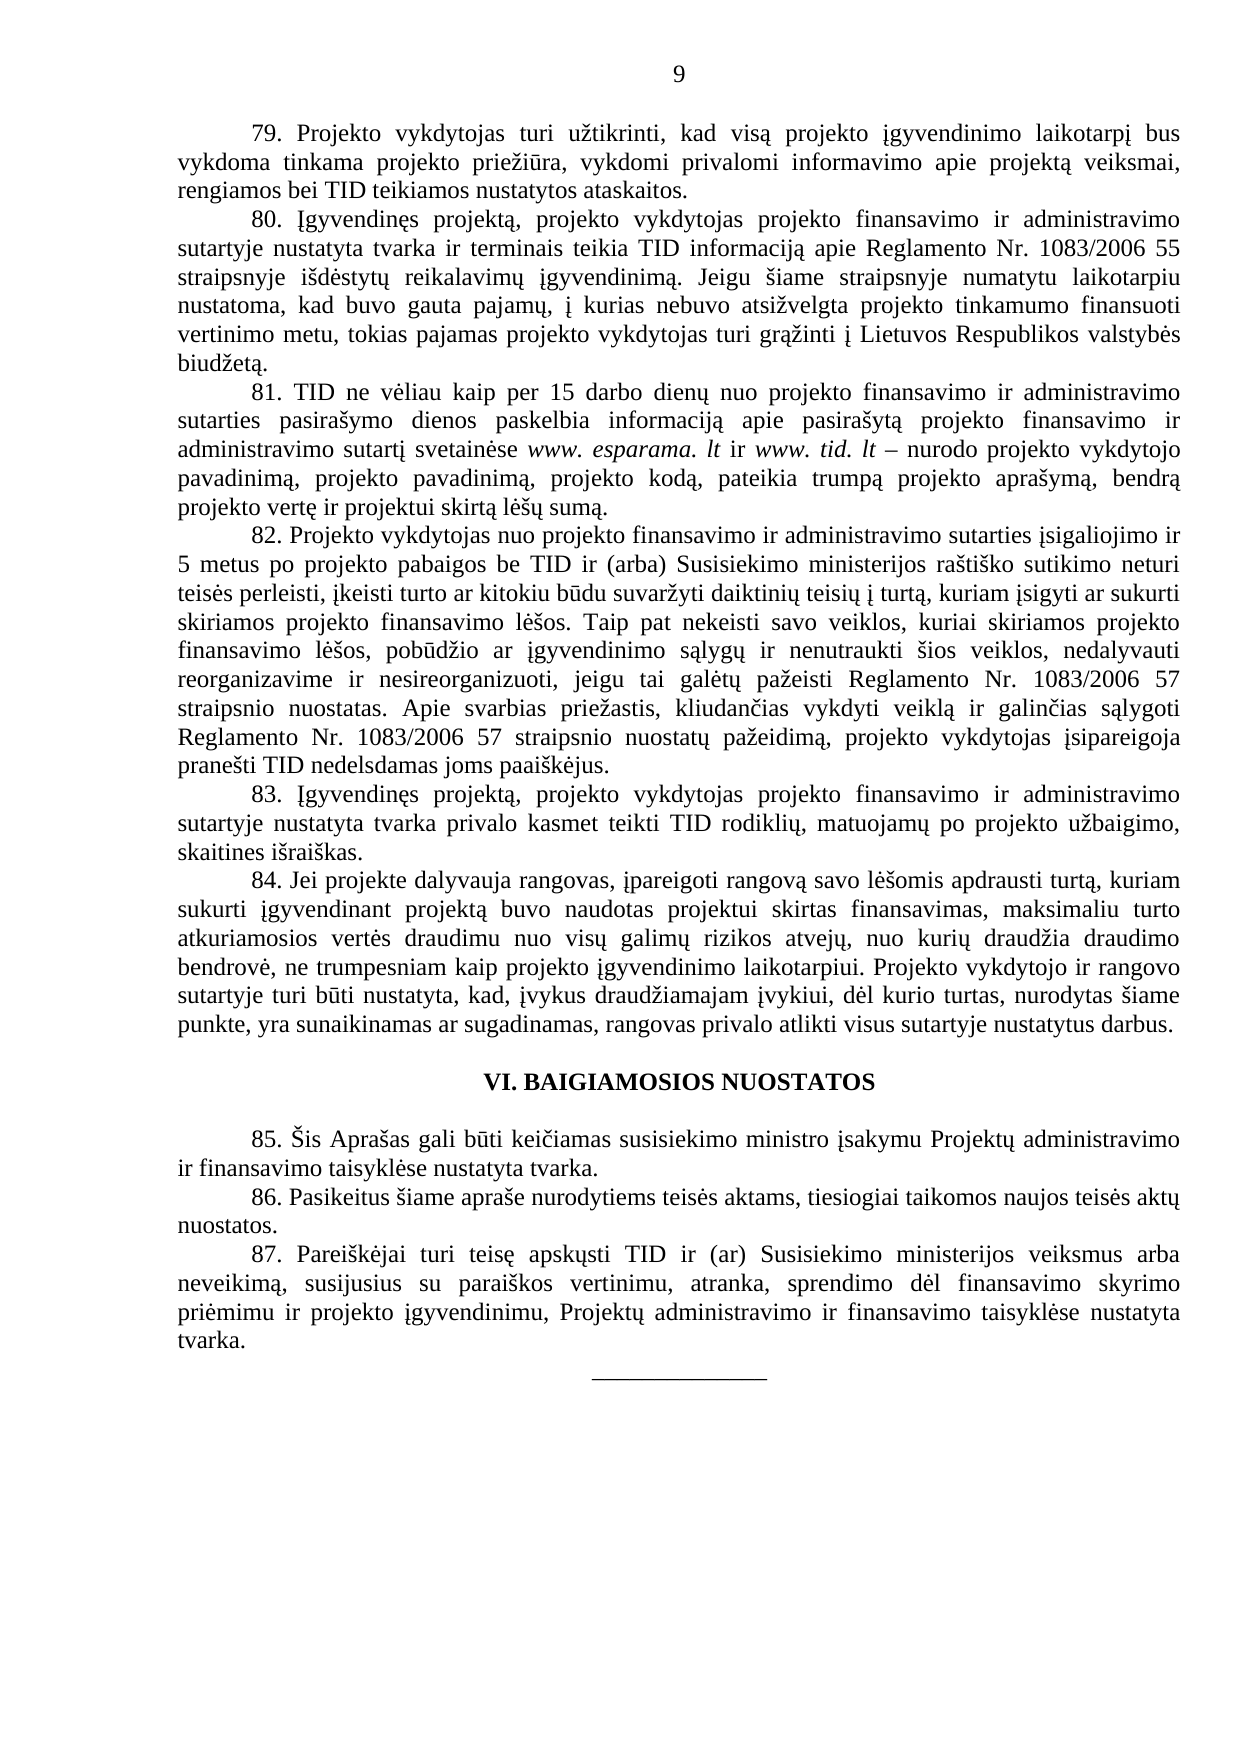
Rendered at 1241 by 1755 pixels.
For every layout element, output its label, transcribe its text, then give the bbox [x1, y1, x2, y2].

text 82. Projekto vykdytojas nuo projekto finansavimo ir administravimo sutarties įsigaliojimo ir 5 metus po projekto pabaigos be TID ir (arba) Susisiekimo ministerijos raštiško sutikimo neturi teisės perleisti, įkeisti turto ar kitokiu būdu suvaržyti daiktinių teisių į turtą, kuriam įsigyti ar sukurti skiriamos projekto finansavimo lėšos. Taip pat nekeisti savo veiklos, kuriai skiriamos projekto finansavimo lėšos, pobūdžio ar įgyvendinimo sąlygų ir nenutraukti šios veiklos, nedalyvauti reorganizavime ir nesireorganizuoti, jeigu tai galėtų pažeisti Reglamento Nr. 1083/2006 57 straipsnio nuostatas. Apie svarbias priežastis, kliudančias vykdyti veiklą ir galinčias sąlygoti Reglamento Nr. 1083/2006 57 straipsnio nuostatų pažeidimą, projekto vykdytojas įsipareigoja pranešti TID nedelsdamas joms paaiškėjus. [177, 521, 1181, 779]
text 86. Pasikeitus šiame apraše nurodytiems teisės aktams, tiesiogiai taikomos naujos teisės aktų nuostatos. [177, 1182, 1181, 1239]
text 79. Projekto vykdytojas turi užtikrinti, kad visą projekto įgyvendinimo laikotarpį bus vykdoma tinkama projekto priežiūra, vykdomi privalomi informavimo apie projektą veiksmai, rengiamos bei TID teikiamos nustatytos ataskaitos. [177, 118, 1181, 204]
text 83. Įgyvendinęs projektą, projekto vykdytojas projekto finansavimo ir administravimo sutartyje nustatyta tvarka privalo kasmet teikti TID rodiklių, matuojamų po projekto užbaigimo, skaitines išraiškas. [177, 779, 1181, 866]
text VI. Baigiamosios nuostatos [177, 1067, 1181, 1096]
text ______________ [177, 1354, 1181, 1383]
text 81. TID ne vėliau kaip per 15 darbo dienų nuo projekto finansavimo ir administravimo sutarties pasirašymo dienos paskelbia informaciją apie pasirašytą projekto finansavimo ir administravimo sutartį svetainėse www. esparama. lt ir www. tid. lt – nurodo projekto vykdytojo pavadinimą, projekto pavadinimą, projekto kodą, pateikia trumpą projekto aprašymą, bendrą projekto vertę ir projektui skirtą lėšų sumą. [177, 377, 1181, 521]
text 87. Pareiškėjai turi teisę apskųsti TID ir (ar) Susisiekimo ministerijos veiksmus arba neveikimą, susijusius su paraiškos vertinimu, atranka, sprendimo dėl finansavimo skyrimo priėmimu ir projekto įgyvendinimu, Projektų administravimo ir finansavimo taisyklėse nustatyta tvarka. [177, 1239, 1181, 1354]
text 80. Įgyvendinęs projektą, projekto vykdytojas projekto finansavimo ir administravimo sutartyje nustatyta tvarka ir terminais teikia TID informaciją apie Reglamento Nr. 1083/2006 55 straipsnyje išdėstytų reikalavimų įgyvendinimą. Jeigu šiame straipsnyje numatytu laikotarpiu nustatoma, kad buvo gauta pajamų, į kurias nebuvo atsižvelgta projekto tinkamumo finansuoti vertinimo metu, tokias pajamas projekto vykdytojas turi grąžinti į Lietuvos Respublikos valstybės biudžetą. [177, 204, 1181, 377]
text 85. Šis Aprašas gali būti keičiamas susisiekimo ministro įsakymu Projektų administravimo ir finansavimo taisyklėse nustatyta tvarka. [177, 1124, 1181, 1182]
text 84. Jei projekte dalyvauja rangovas, įpareigoti rangovą savo lėšomis apdrausti turtą, kuriam sukurti įgyvendinant projektą buvo naudotas projektui skirtas finansavimas, maksimaliu turto atkuriamosios vertės draudimu nuo visų galimų rizikos atvejų, nuo kurių draudžia draudimo bendrovė, ne trumpesniam kaip projekto įgyvendinimo laikotarpiui. Projekto vykdytojo ir rangovo sutartyje turi būti nustatyta, kad, įvykus draudžiamajam įvykiui, dėl kurio turtas, nurodytas šiame punkte, yra sunaikinamas ar sugadinamas, rangovas privalo atlikti visus sutartyje nustatytus darbus. [177, 866, 1181, 1038]
